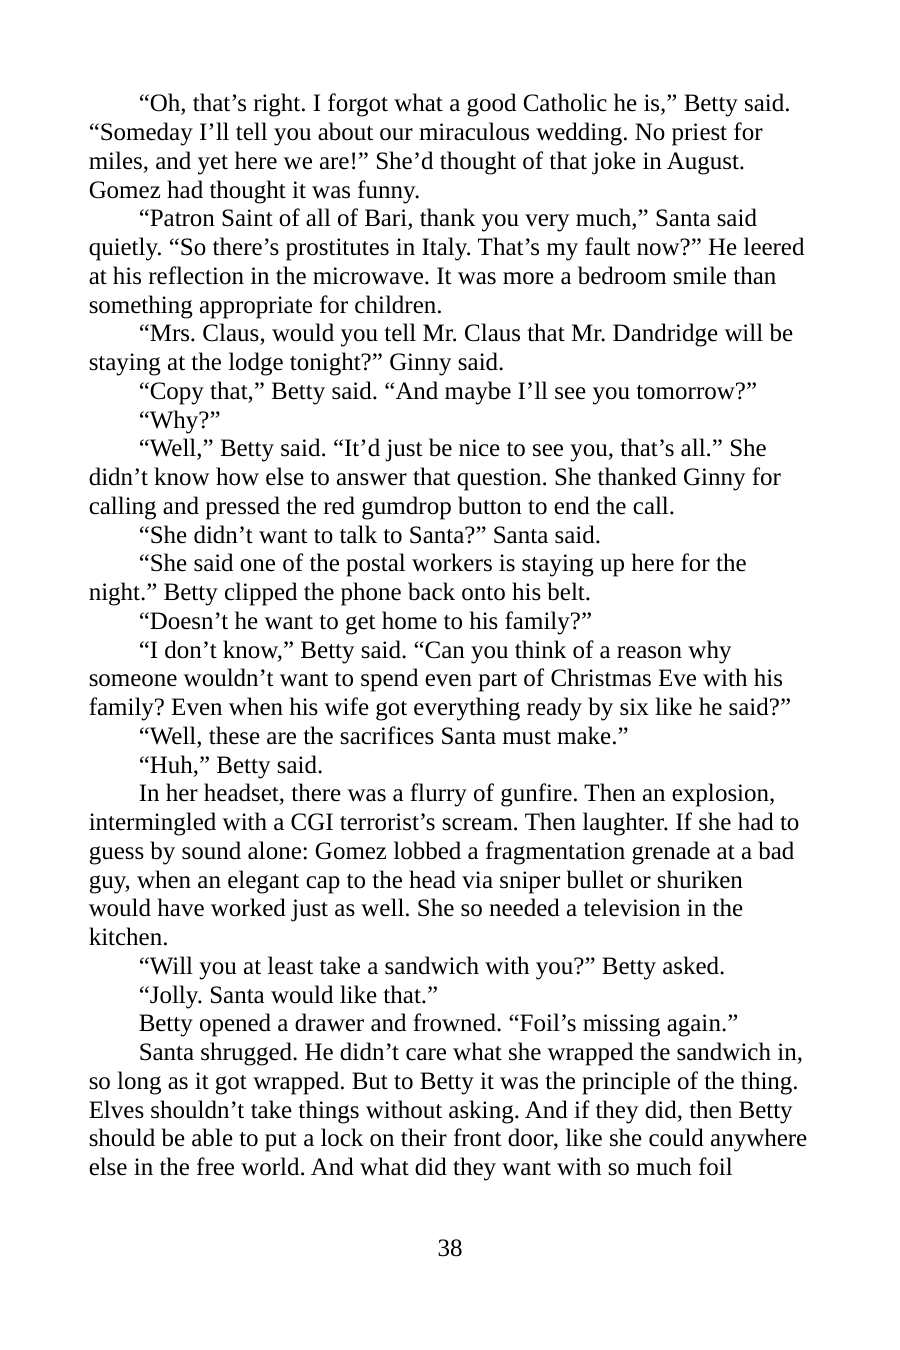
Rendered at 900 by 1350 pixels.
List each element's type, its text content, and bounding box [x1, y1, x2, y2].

text “Huh,” Betty said. [88, 750, 811, 778]
text Santa shrugged. He didn’t care what she wrapped the sandwich in, so long as it got wrapped. But to Betty it was the principle of the thing. Elves shouldn’t take things without asking. And if they did, then Betty should be able to put a lock on their front door, like she could anywhere else in the free world. And what did they want with so much foil [88, 1037, 811, 1181]
text In her headset, there was a flurry of gunfire. Then an explosion, intermingled with a CGI terrorist’s scream. Then laughter. If she had to guess by sound alone: Gomez lobbed a fragmentation grenade at a bad guy, when an elegant cap to the head via sniper bullet or shuriken would have worked just as well. She so needed a television in the kitchen. [88, 778, 811, 951]
text “Well,” Betty said. “It’d just be nice to see you, that’s all.” She didn’t know how else to answer that question. She thanked Ginny for calling and pressed the red gumdrop button to end the call. [88, 433, 811, 520]
text “She didn’t want to talk to Santa?” Santa said. [88, 520, 811, 548]
text “Jolly. Santa would like that.” [88, 980, 811, 1008]
text “I don’t know,” Betty said. “Can you think of a reason why someone wouldn’t want to spend even part of Christmas Eve with his family? Even when his wife got everything ready by six like he said?” [88, 635, 811, 721]
text “Mrs. Claus, would you tell Mr. Claus that Mr. Dandridge will be staying at the lodge tonight?” Ginny said. [88, 318, 811, 376]
text “Oh, that’s right. I forgot what a good Catholic he is,” Betty said. “Someday I’ll tell you about our miraculous wedding. No priest for miles, and yet here we are!” She’d thought of that joke in August. Gomez had thought it was funny. [88, 88, 811, 203]
text “Doesn’t he want to get home to his family?” [88, 606, 811, 635]
text “Patron Saint of all of Bari, thank you very much,” Santa said quietly. “So there’s prostitutes in Italy. That’s my fault now?” He leered at his reflection in the microwave. It was more a bedroom smile than something appropriate for children. [88, 203, 811, 318]
text Betty opened a drawer and frowned. “Foil’s missing again.” [88, 1008, 811, 1037]
text “Will you at least take a sandwich with you?” Betty asked. [88, 951, 811, 980]
text “Why?” [88, 405, 811, 433]
text “Copy that,” Betty said. “And maybe I’ll see you tomorrow?” [88, 376, 811, 405]
text “She said one of the postal workers is staying up here for the night.” Betty clipped the phone back onto his belt. [88, 548, 811, 606]
text “Well, these are the sacrifices Santa must make.” [88, 721, 811, 750]
